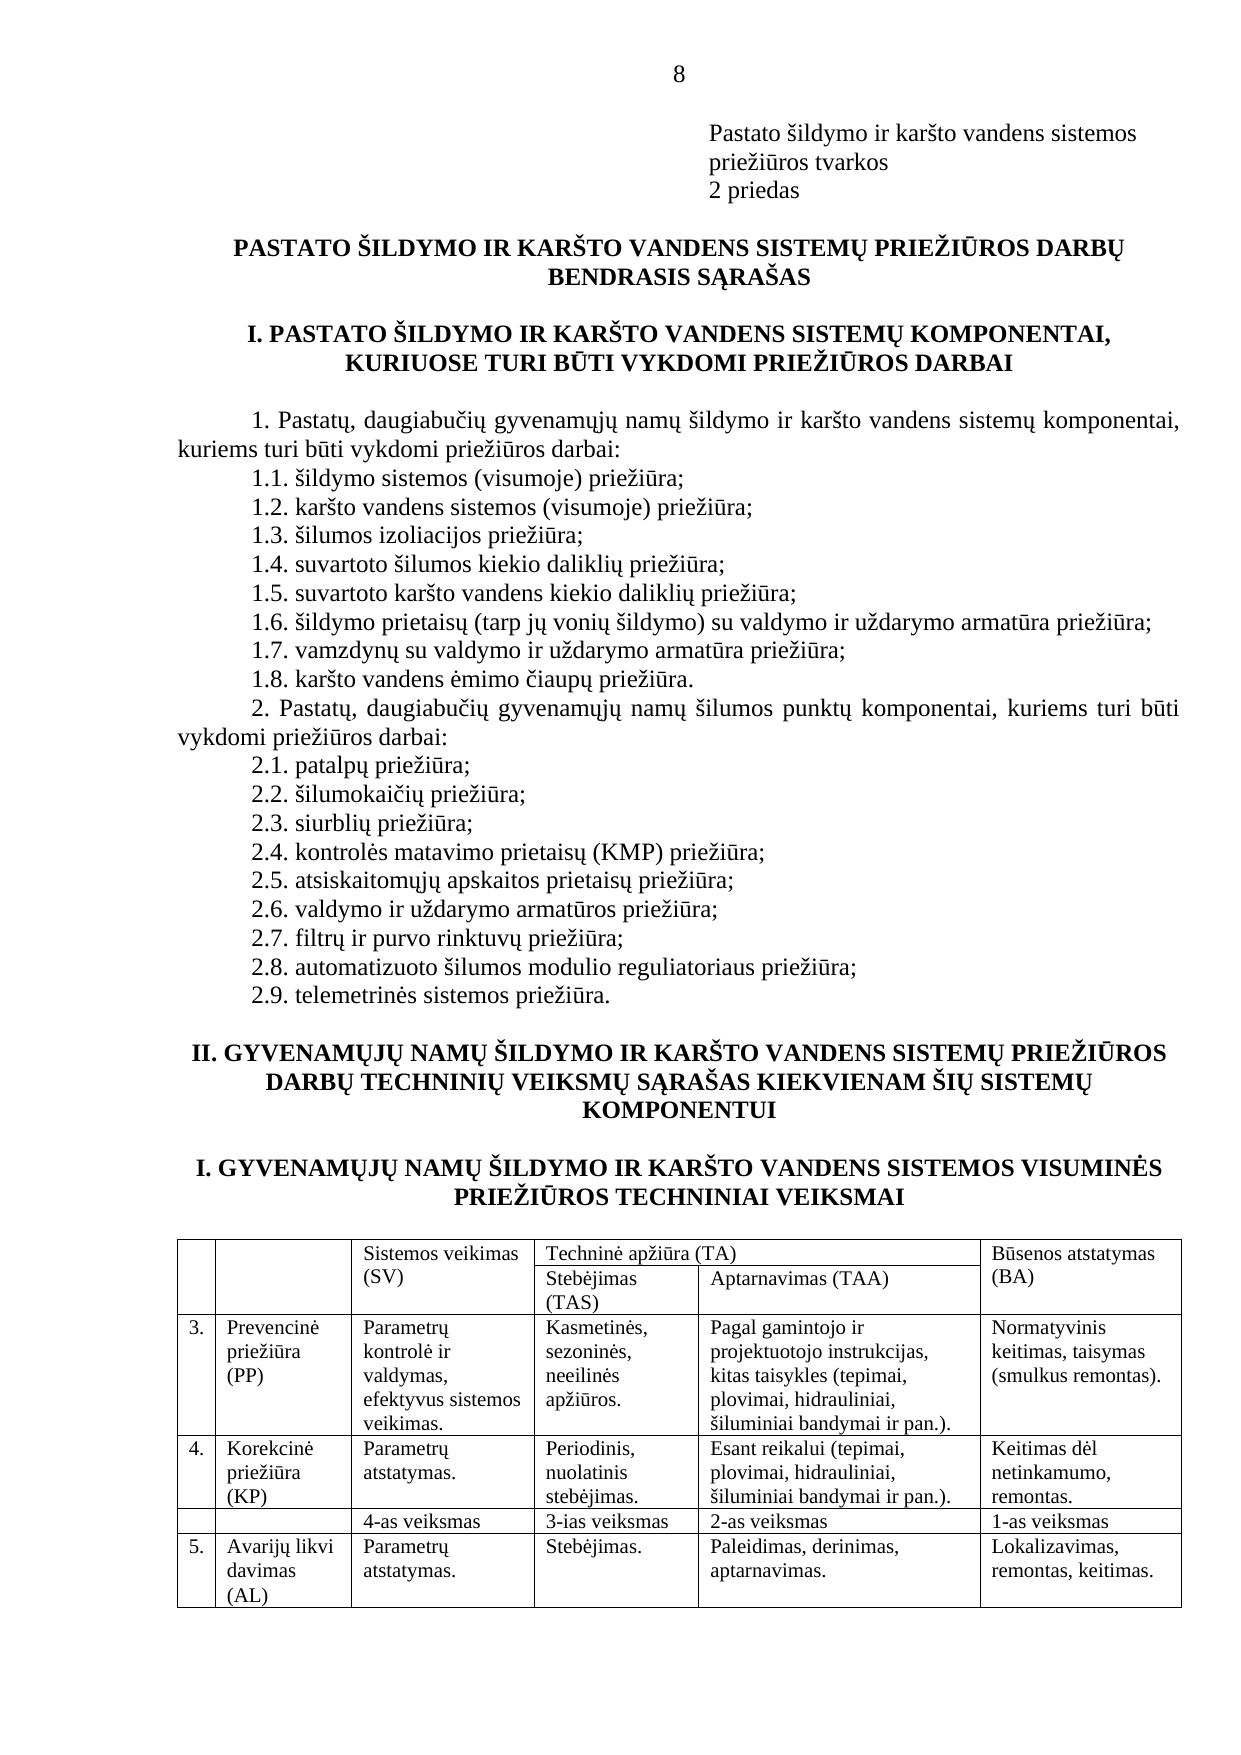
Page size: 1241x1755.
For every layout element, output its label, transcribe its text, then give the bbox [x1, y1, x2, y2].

text 2.7. filtrų ir purvo rinktuvų priežiūra; [177, 923, 1181, 952]
table_cell Prevencinė priežiūra (PP) [216, 1315, 351, 1435]
text 2.9. telemetrinės sistemos priežiūra. [177, 981, 1181, 1009]
table_cell Stebėjimas. [535, 1534, 698, 1607]
table_cell Periodinis, nuolatinis stebėjimas. [535, 1436, 698, 1508]
text 2.5. atsiskaitomųjų apskaitos prietaisų priežiūra; [177, 866, 1181, 894]
text 1.1. šildymo sistemos (visumoje) priežiūra; [177, 463, 1181, 492]
table_cell [216, 1509, 351, 1533]
table_cell 4-as veiksmas [352, 1509, 534, 1533]
table_cell Korekcinė priežiūra (KP) [216, 1436, 351, 1508]
table_cell 1-as veiksmas [981, 1509, 1181, 1533]
table_header [178, 1240, 215, 1314]
table_cell Kasmetinės, sezoninės, neeilinės apžiūros. [535, 1315, 698, 1435]
text 2.4. kontrolės matavimo prietaisų (KMP) priežiūra; [177, 837, 1181, 866]
table_cell [178, 1509, 215, 1533]
table_cell Parametrų atstatymas. [352, 1534, 534, 1607]
text 1. Pastatų, daugiabučių gyvenamųjų namų šildymo ir karšto vandens sistemų komponentai, kuriems turi būti vykdomi priežiūros darbai: [177, 406, 1181, 463]
text 1.2. karšto vandens sistemos (visumoje) priežiūra; [177, 492, 1181, 521]
text I. GYVENAMŲJŲ NAMŲ ŠILDYMO IR KARŠTO VANDENS SISTEMOS VISUMINĖS PRIEŽIŪROS TECHNINIAI VEIKSMAI [177, 1153, 1181, 1211]
text 1.3. šilumos izoliacijos priežiūra; [177, 521, 1181, 549]
table_cell 3. [178, 1315, 215, 1435]
table_cell Keitimas dėl netinkamumo, remontas. [981, 1436, 1181, 1508]
text 2.6. valdymo ir uždarymo armatūros priežiūra; [177, 894, 1181, 923]
table_cell 4. [178, 1436, 215, 1508]
table_cell 5. [178, 1534, 215, 1607]
table_cell Aptarnavimas (TAA) [699, 1266, 980, 1314]
table_cell Lokalizavimas, remontas, keitimas. [981, 1534, 1181, 1607]
table_cell Stebėjimas (TAS) [535, 1266, 698, 1314]
table_cell Paleidimas, derinimas, aptarnavimas. [699, 1534, 980, 1607]
text I. PASTATO ŠILDYMO IR KARŠTO VANDENS SISTEMŲ KOMPONENTAI, KURIUOSE TURI BŪTI VYKDOMI PRIEŽIŪROS DARBAI [177, 319, 1181, 377]
table_header Būsenos atstatymas (BA) [981, 1240, 1181, 1314]
text 1.4. suvartoto šilumos kiekio daliklių priežiūra; [177, 549, 1181, 578]
text 2.2. šilumokaičių priežiūra; [177, 779, 1181, 808]
table_header Techninė apžiūra (TA) [535, 1240, 980, 1264]
text 2. Pastatų, daugiabučių gyvenamųjų namų šilumos punktų komponentai, kuriems turi būti vykdomi priežiūros darbai: [177, 693, 1181, 751]
table_cell Pagal gamintojo ir projektuotojo instrukcijas, kitas taisykles (tepimai, plovimai, hidrauliniai, šiluminiai bandymai ir pan.). [699, 1315, 980, 1435]
text 2.3. siurblių priežiūra; [177, 808, 1181, 837]
table_header [216, 1240, 351, 1314]
table_cell Esant reikalui (tepimai, plovimai, hidrauliniai, šiluminiai bandymai ir pan.). [699, 1436, 980, 1508]
text 2 priedas [177, 176, 1181, 204]
text 1.8. karšto vandens ėmimo čiaupų priežiūra. [177, 664, 1181, 693]
table_cell 3-ias veiksmas [535, 1509, 698, 1533]
text 2.8. automatizuoto šilumos modulio reguliatoriaus priežiūra; [177, 952, 1181, 981]
table_header Sistemos veikimas (SV) [352, 1240, 534, 1314]
text Pastato šildymo ir karšto vandens sistemos [709, 118, 1181, 147]
table_cell Normatyvinis keitimas, taisymas (smulkus remontas). [981, 1315, 1181, 1435]
table_cell Avarijų likvi davimas (AL) [216, 1534, 351, 1607]
table_cell Parametrų atstatymas. [352, 1436, 534, 1508]
text PASTATO ŠILDYMO IR KARŠTO VANDENS SISTEMŲ PRIEŽIŪROS DARBŲ BENDRASIS SĄRAŠAS [177, 233, 1181, 291]
text II. GYVENAMŲJŲ NAMŲ ŠILDYMO IR KARŠTO VANDENS SISTEMŲ PRIEŽIŪROS DARBŲ TECHNINIŲ VEIKSMŲ SĄRAŠAS KIEKVIENAM ŠIŲ SISTEMŲ KOMPONENTUI [177, 1038, 1181, 1124]
text 1.7. vamzdynų su valdymo ir uždarymo armatūra priežiūra; [177, 636, 1181, 664]
text 2.1. patalpų priežiūra; [177, 751, 1181, 779]
text 1.6. šildymo prietaisų (tarp jų vonių šildymo) su valdymo ir uždarymo armatūra priežiūra; [177, 607, 1181, 636]
text priežiūros tvarkos [177, 147, 1181, 176]
text 1.5. suvartoto karšto vandens kiekio daliklių priežiūra; [177, 578, 1181, 607]
table_cell 2-as veiksmas [699, 1509, 980, 1533]
table_cell Parametrų kontrolė ir valdymas, efektyvus sistemos veikimas. [352, 1315, 534, 1435]
